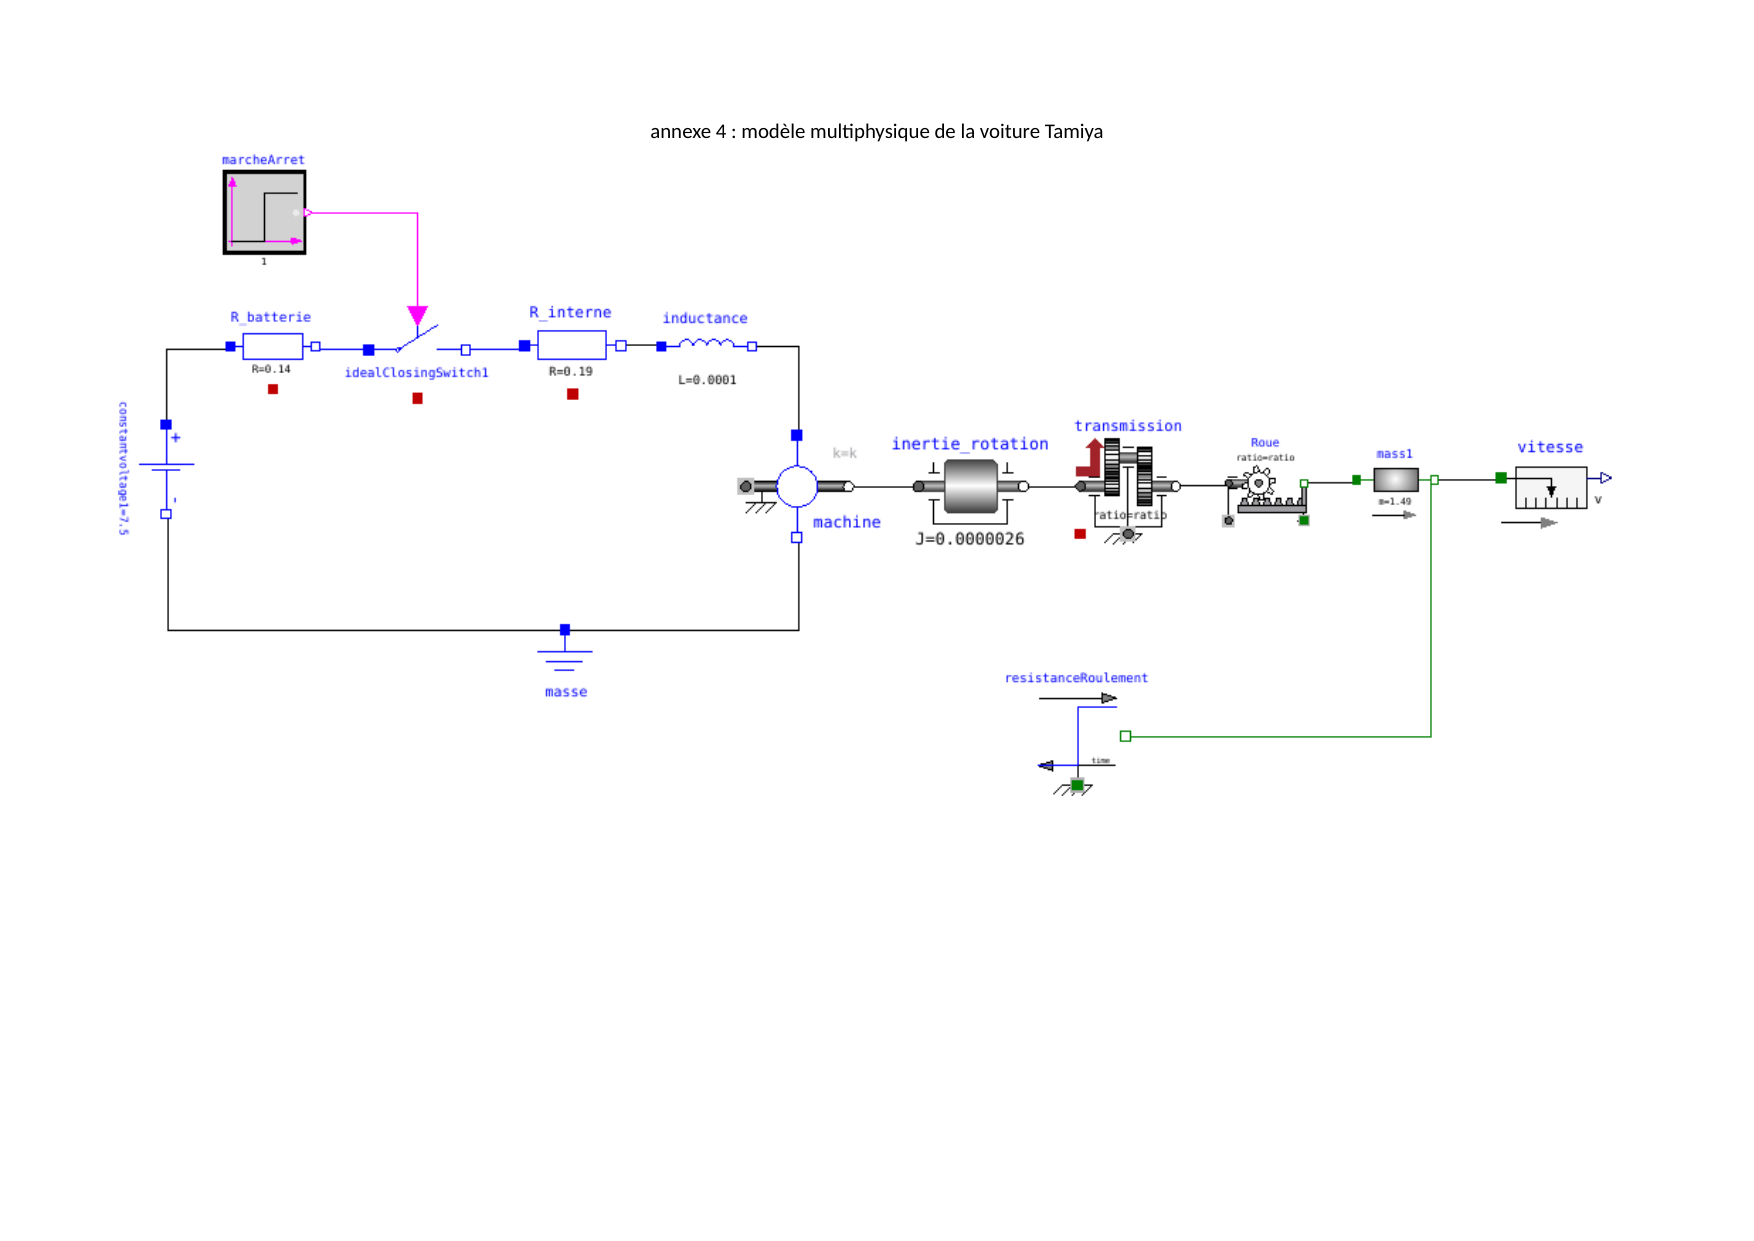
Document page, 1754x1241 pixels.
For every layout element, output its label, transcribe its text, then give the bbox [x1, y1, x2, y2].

text annexe 4 : modèle multiphysique de la voiture Tamiya [118, 118, 1636, 143]
picture [118, 143, 1636, 823]
